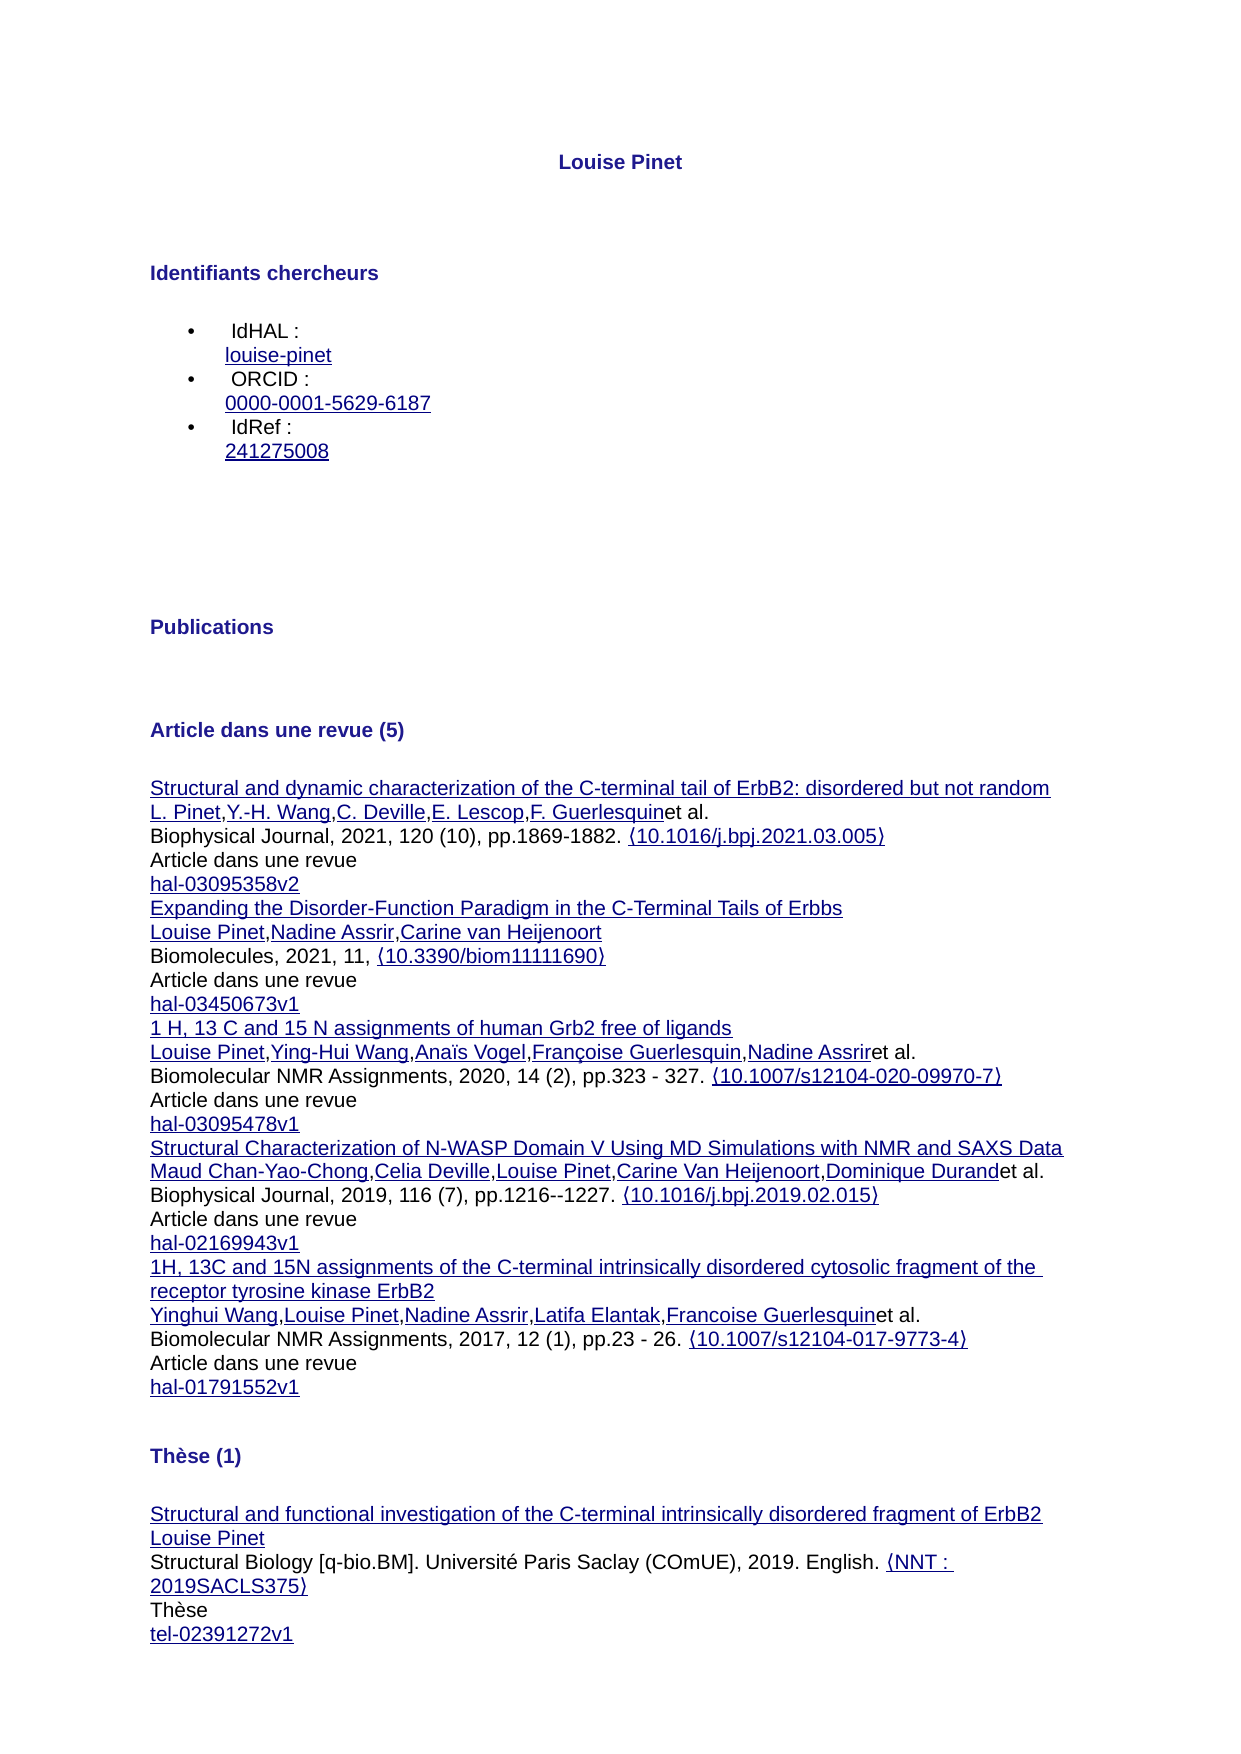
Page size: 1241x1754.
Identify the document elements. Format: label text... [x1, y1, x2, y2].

list louise-pinet [187, 343, 1090, 367]
subtitle Publications [150, 614, 1090, 638]
table_cell 1H, 13C and 15N assignments of the C-terminal intrinsically disordered cytosolic fragment of the receptor tyrosine kinase ErbB2 Yinghui Wang,Louise Pinet,Nadine Assrir,Latifa Elantak,Francoise Guerlesquinet al. Biomolecular NMR Assignments, 2017, 12 (1), pp.23 - 26. ⟨10.1007/s12104-017-9773-4⟩ Article dans une revue hal-01791552v1 [150, 1255, 1090, 1399]
list IdHAL : [187, 319, 1090, 343]
table_header Structural and dynamic characterization of the C-terminal tail of ErbB2: disordered but not random L. Pinet,Y.-H. Wang,C. Deville,E. Lescop,F. Guerlesquinet al. Biophysical Journal, 2021, 120 (10), pp.1869-1882. ⟨10.1016/j.bpj.2021.03.005⟩ Article dans une revue hal-03095358v2 [150, 776, 1090, 896]
subtitle Article dans une revue (5) [150, 718, 1090, 742]
list ORCID : [187, 367, 1090, 391]
table_header Structural and functional investigation of the C-terminal intrinsically disordered fragment of ErbB2 Louise Pinet Structural Biology [q-bio.BM]. Université Paris Saclay (COmUE), 2019. English. ⟨NNT : 2019SACLS375⟩ Thèse tel-02391272v1 [150, 1502, 1090, 1646]
subtitle Thèse (1) [150, 1444, 1090, 1468]
list 241275008 [187, 438, 1090, 462]
table_cell Structural Characterization of N-WASP Domain V Using MD Simulations with NMR and SAXS Data Maud Chan-Yao-Chong,Celia Deville,Louise Pinet,Carine Van Heijenoort,Dominique Durandet al. Biophysical Journal, 2019, 116 (7), pp.1216--1227. ⟨10.1016/j.bpj.2019.02.015⟩ Article dans une revue hal-02169943v1 [150, 1135, 1090, 1255]
table_cell Expanding the Disorder-Function Paradigm in the C-Terminal Tails of Erbbs Louise Pinet,Nadine Assrir,Carine van Heijenoort Biomolecules, 2021, 11, ⟨10.3390/biom11111690⟩ Article dans une revue hal-03450673v1 [150, 896, 1090, 1016]
subtitle Identifiants chercheurs [150, 260, 1090, 284]
list IdRef : [187, 414, 1090, 438]
list 0000-0001-5629-6187 [187, 391, 1090, 414]
subtitle Louise Pinet [150, 150, 1090, 174]
table_cell 1 H, 13 C and 15 N assignments of human Grb2 free of ligands Louise Pinet,Ying-Hui Wang,Anaïs Vogel,Françoise Guerlesquin,Nadine Assriret al. Biomolecular NMR Assignments, 2020, 14 (2), pp.323 - 327. ⟨10.1007/s12104-020-09970-7⟩ Article dans une revue hal-03095478v1 [150, 1016, 1090, 1135]
